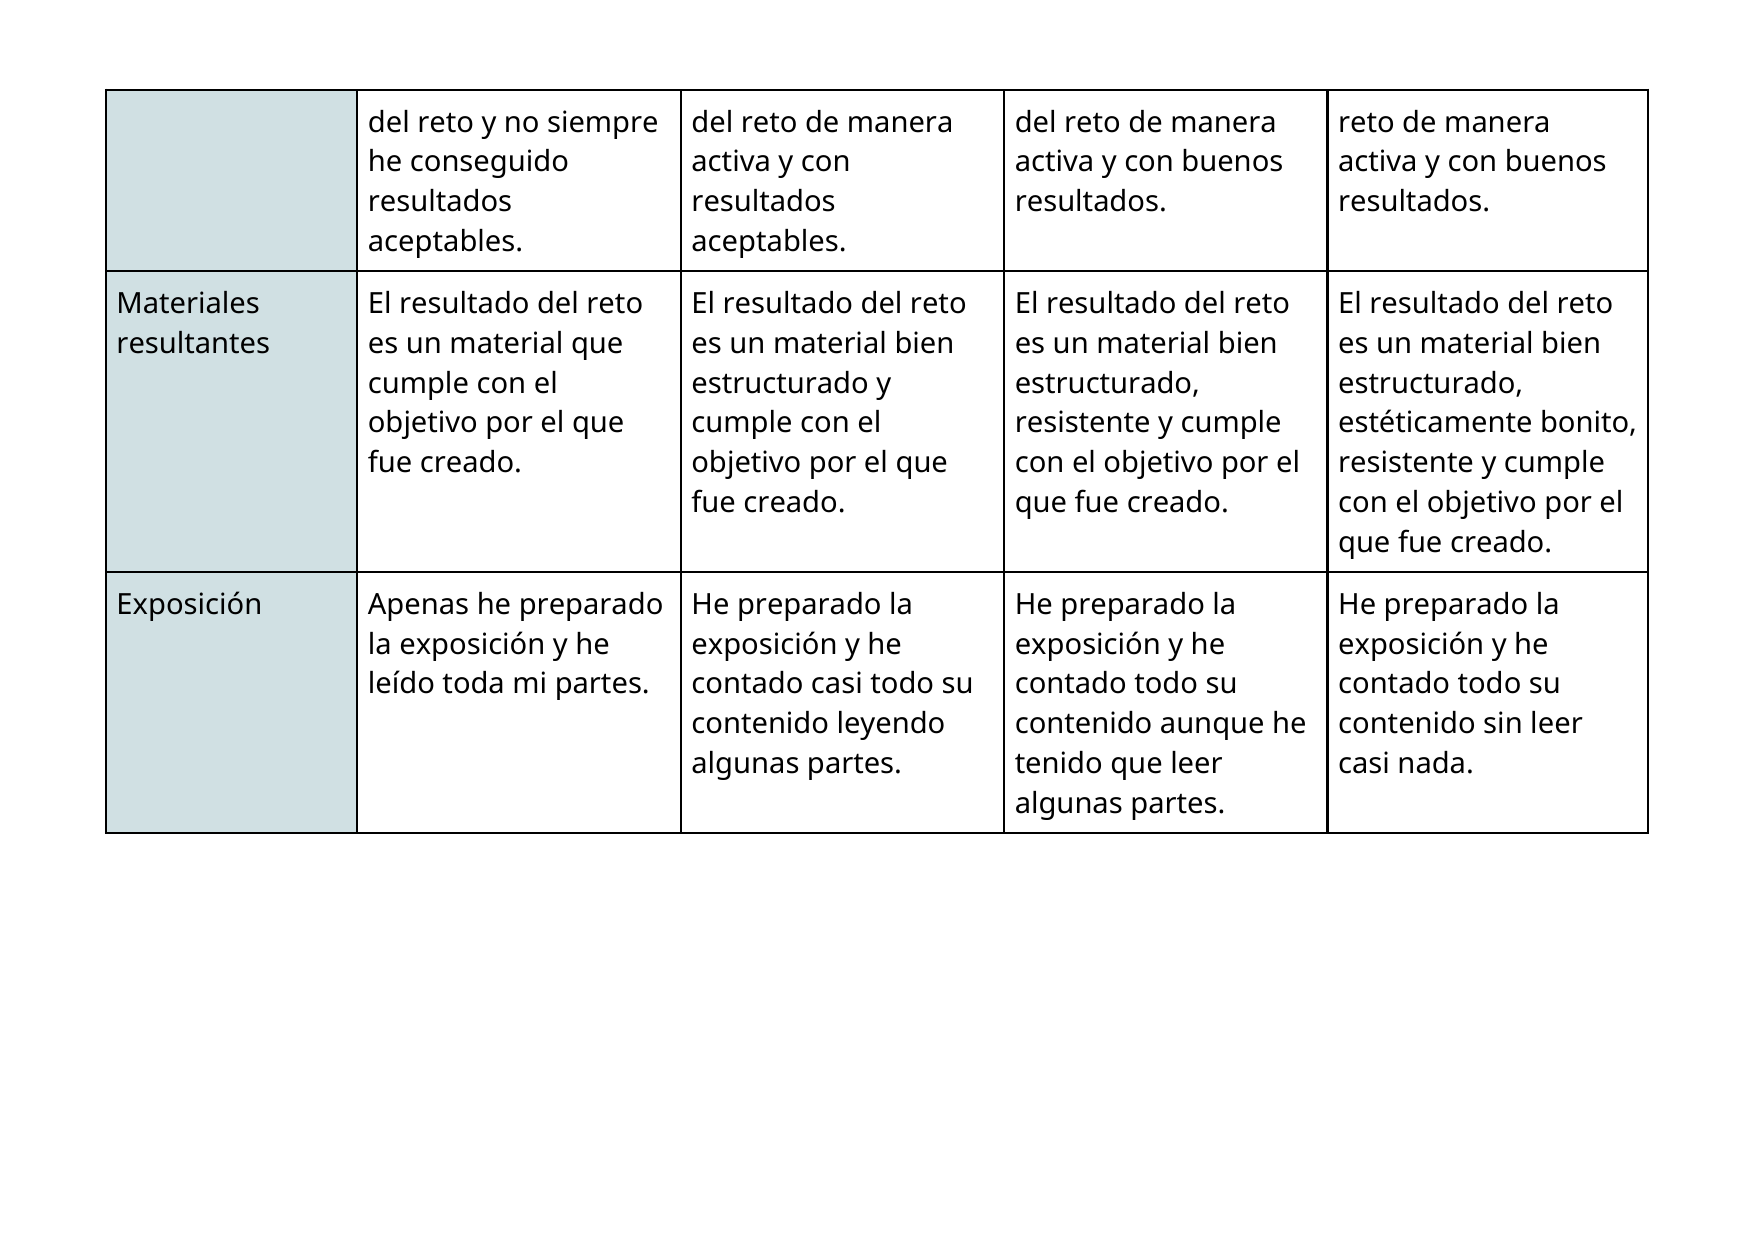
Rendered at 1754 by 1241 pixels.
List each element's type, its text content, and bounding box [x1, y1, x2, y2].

table_cell El resultado del reto es un material que cumple con el objetivo por el que fue creado. [358, 272, 680, 571]
table_cell He preparado la exposición y he contado todo su contenido aunque he tenido que leer algunas partes. [1005, 573, 1326, 832]
table_cell del reto y no siempre he conseguido resultados aceptables. [358, 91, 680, 270]
table_cell El resultado del reto es un material bien estructurado, estéticamente bonito, resistente y cumple con el objetivo por el que fue creado. [1329, 272, 1647, 571]
table_cell del reto de manera activa y con buenos resultados. [1005, 91, 1326, 270]
table_cell Apenas he preparado la exposición y he leído toda mi partes. [358, 573, 680, 832]
table_cell reto de manera activa y con buenos resultados. [1329, 91, 1647, 270]
table_cell Materiales resultantes [107, 272, 356, 571]
table_cell He preparado la exposición y he contado casi todo su contenido leyendo algunas partes. [682, 573, 1003, 832]
table_cell Exposición [107, 573, 356, 832]
table_cell He preparado la exposición y he contado todo su contenido sin leer casi nada. [1329, 573, 1647, 832]
table_cell El resultado del reto es un material bien estructurado y cumple con el objetivo por el que fue creado. [682, 272, 1003, 571]
table_cell [107, 91, 356, 270]
table_cell del reto de manera activa y con resultados aceptables. [682, 91, 1003, 270]
table_cell El resultado del reto es un material bien estructurado, resistente y cumple con el objetivo por el que fue creado. [1005, 272, 1326, 571]
